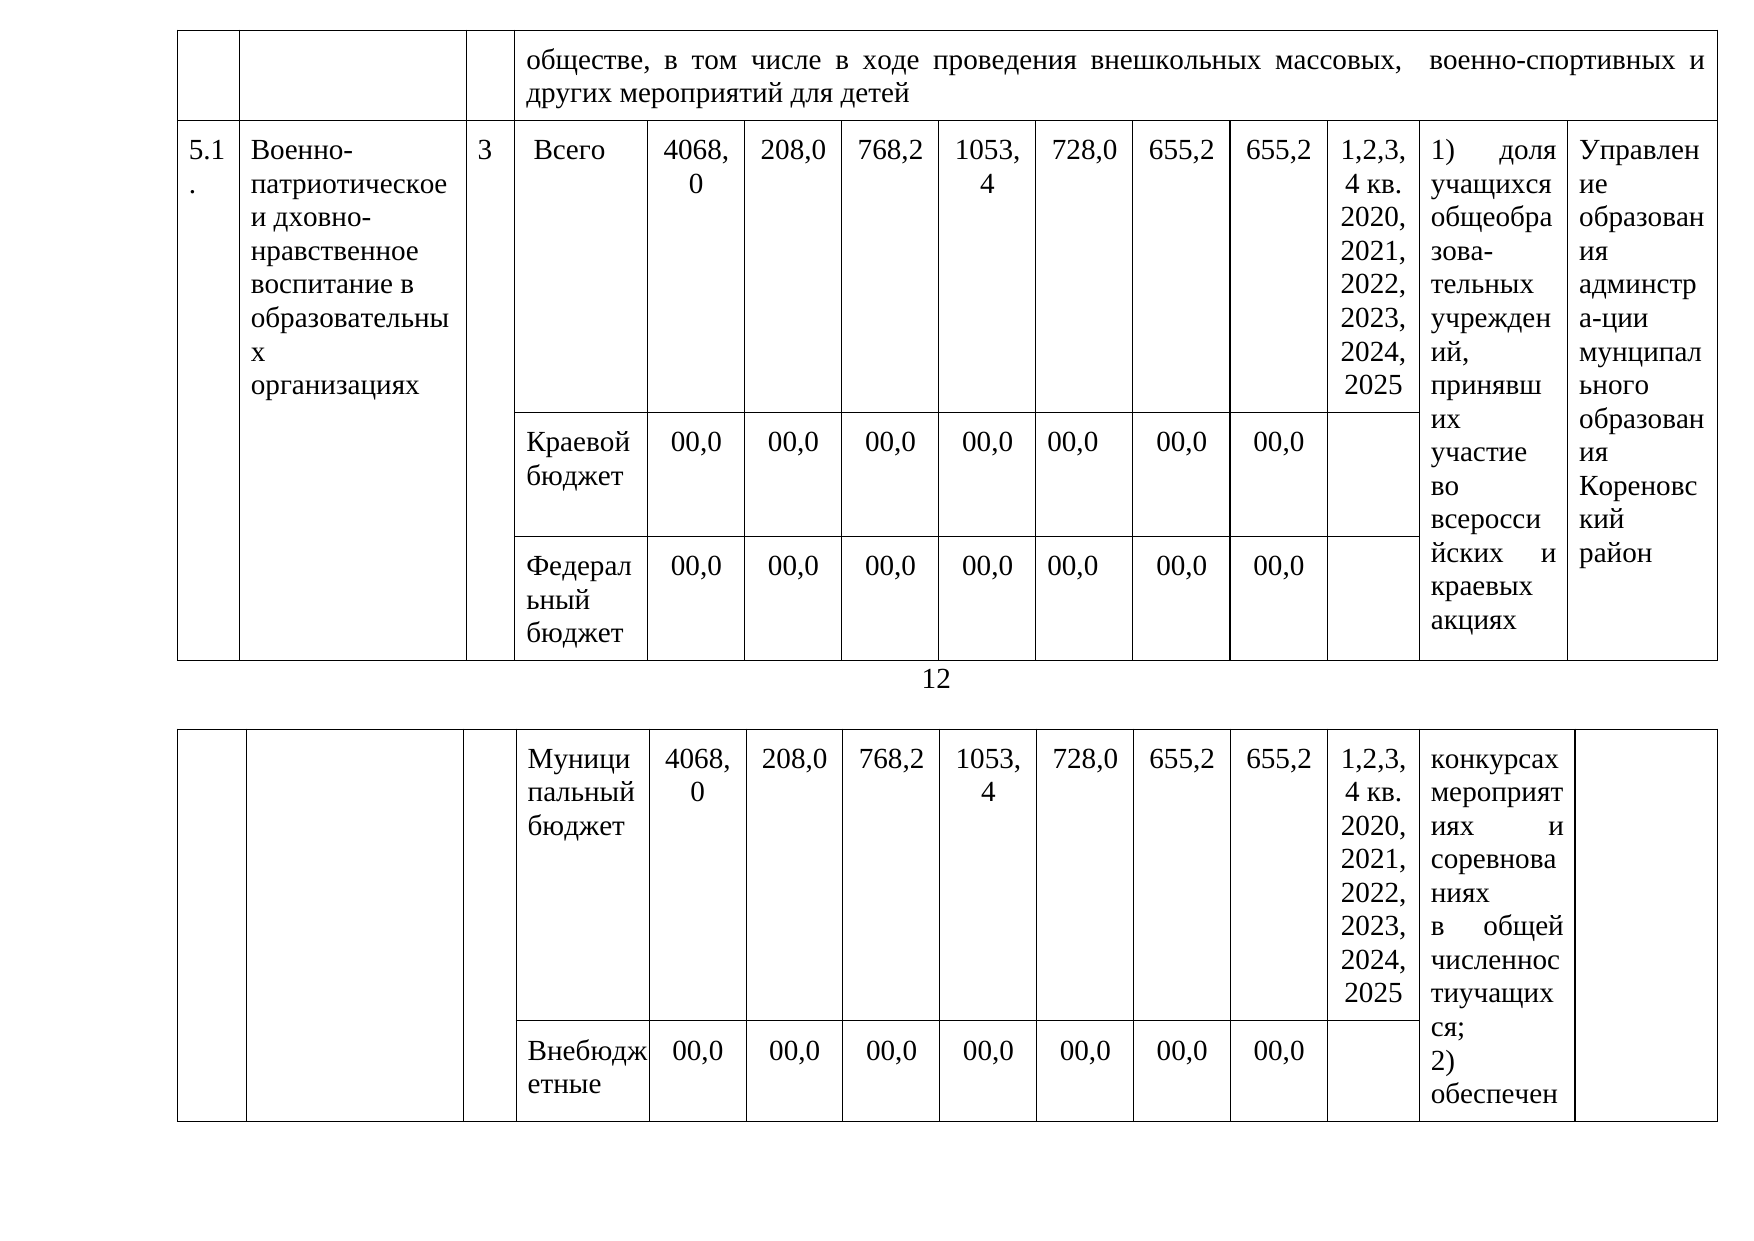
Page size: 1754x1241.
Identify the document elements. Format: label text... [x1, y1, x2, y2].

table_cell 00,0 [1133, 413, 1229, 536]
table_header 728,0 [1037, 730, 1133, 1020]
table_cell Внебюджетные [517, 1021, 649, 1121]
table_cell Военно-патриотическое и дховно-нравственное воспитание в образовательных организациях [240, 121, 466, 660]
table_cell 00,0 [1036, 537, 1132, 660]
table_cell 00,0 [939, 413, 1035, 536]
table_header 655,2 [1134, 730, 1230, 1020]
table_cell обществе, в том числе в ходе проведения внешкольных массовых, военно-спортивных и других мероприятий для детей [515, 31, 1717, 120]
table_cell [1328, 413, 1419, 536]
table_header [247, 730, 463, 1121]
table_cell 00,0 [940, 1021, 1036, 1121]
table_cell 00,0 [842, 537, 938, 660]
table_cell [467, 31, 514, 120]
table_cell 00,0 [747, 1021, 842, 1121]
table_cell 768,2 [842, 121, 938, 412]
table_header [1576, 730, 1717, 1121]
table_cell 00,0 [745, 413, 841, 536]
table_cell 00,0 [1036, 413, 1132, 536]
table_cell [178, 31, 239, 120]
table_cell 00,0 [648, 413, 744, 536]
table_cell 00,0 [842, 413, 938, 536]
table_cell 208,0 [745, 121, 841, 412]
table_cell [240, 31, 466, 120]
table_cell Федерал ьный бюджет [515, 537, 647, 660]
table_cell 00,0 [1134, 1021, 1230, 1121]
table_cell 5.1. [178, 121, 239, 660]
table_cell 00,0 [1037, 1021, 1133, 1121]
table_cell Управление образования админстра-ции мунципального образования Кореновский район [1568, 121, 1717, 660]
table_cell 4068,0 [648, 121, 744, 412]
table_header [178, 730, 246, 1121]
table_header 208,0 [747, 730, 842, 1020]
table_cell 3 [467, 121, 514, 660]
table_header 4068,0 [650, 730, 746, 1020]
table_cell 00,0 [650, 1021, 746, 1121]
table_cell [1328, 537, 1419, 660]
table_cell 00,0 [745, 537, 841, 660]
table_cell 655,2 [1133, 121, 1229, 412]
table_cell 728,0 [1036, 121, 1132, 412]
table_cell 00,0 [1133, 537, 1229, 660]
table_cell Всего [515, 121, 647, 412]
table_header Муниципальный бюджет [517, 730, 649, 1020]
table_cell 1053,4 [939, 121, 1035, 412]
table_cell 00,0 [939, 537, 1035, 660]
table_cell 00,0 [1231, 1021, 1327, 1121]
table_cell 655,2 [1231, 121, 1327, 412]
table_cell 1,2,3,4 кв. 2020, 2021, 2022, 2023, 2024, 2025 [1328, 121, 1419, 412]
table_header 1053,4 [940, 730, 1036, 1020]
text 12 [177, 661, 1695, 695]
table_cell Краевой бюджет [515, 413, 647, 536]
table_header 655,2 [1231, 730, 1327, 1020]
table_cell 00,0 [1231, 413, 1327, 536]
table_header 768,2 [843, 730, 939, 1020]
table_cell 00,0 [843, 1021, 939, 1121]
table_header конкурсах мероприятиях и соревнованиях в общей численностиучащихся; 2) обеспечение образова [1420, 730, 1574, 1121]
table_cell [1328, 1021, 1419, 1121]
table_header 1,2,3,4 кв. 2020, 2021, 2022, 2023, 2024, 2025 [1328, 730, 1419, 1020]
table_cell 00,0 [648, 537, 744, 660]
table_cell 00,0 [1231, 537, 1327, 660]
table_header [464, 730, 516, 1121]
table_cell 1) доля учащихся общеобразова- тельных учреждений, принявших участие во всероссийских и краевых акциях [1420, 121, 1567, 660]
